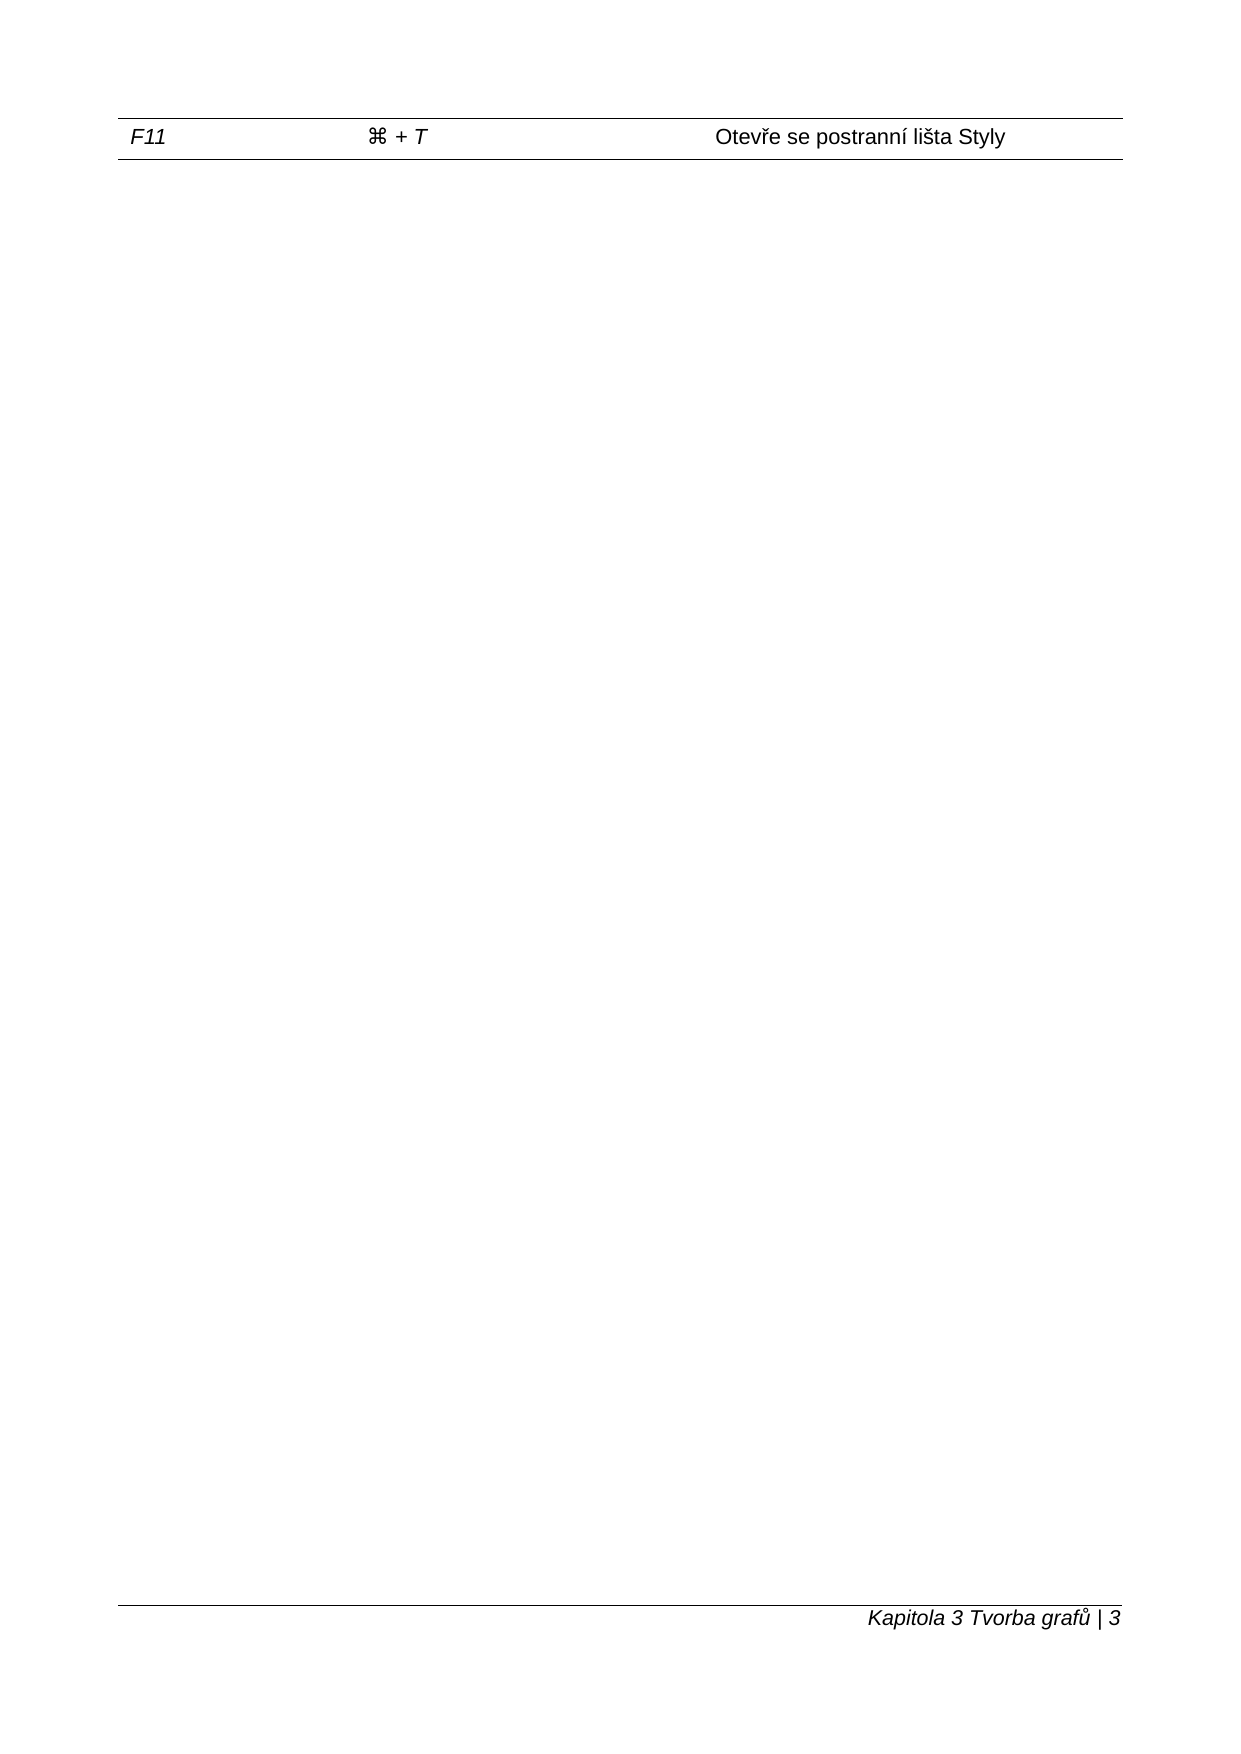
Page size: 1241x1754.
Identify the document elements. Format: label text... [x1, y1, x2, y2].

table_cell ⌘ + T [355, 119, 703, 158]
table_cell Otevře se postranní lišta Styly [703, 119, 1123, 158]
table_cell F11 [118, 119, 355, 158]
